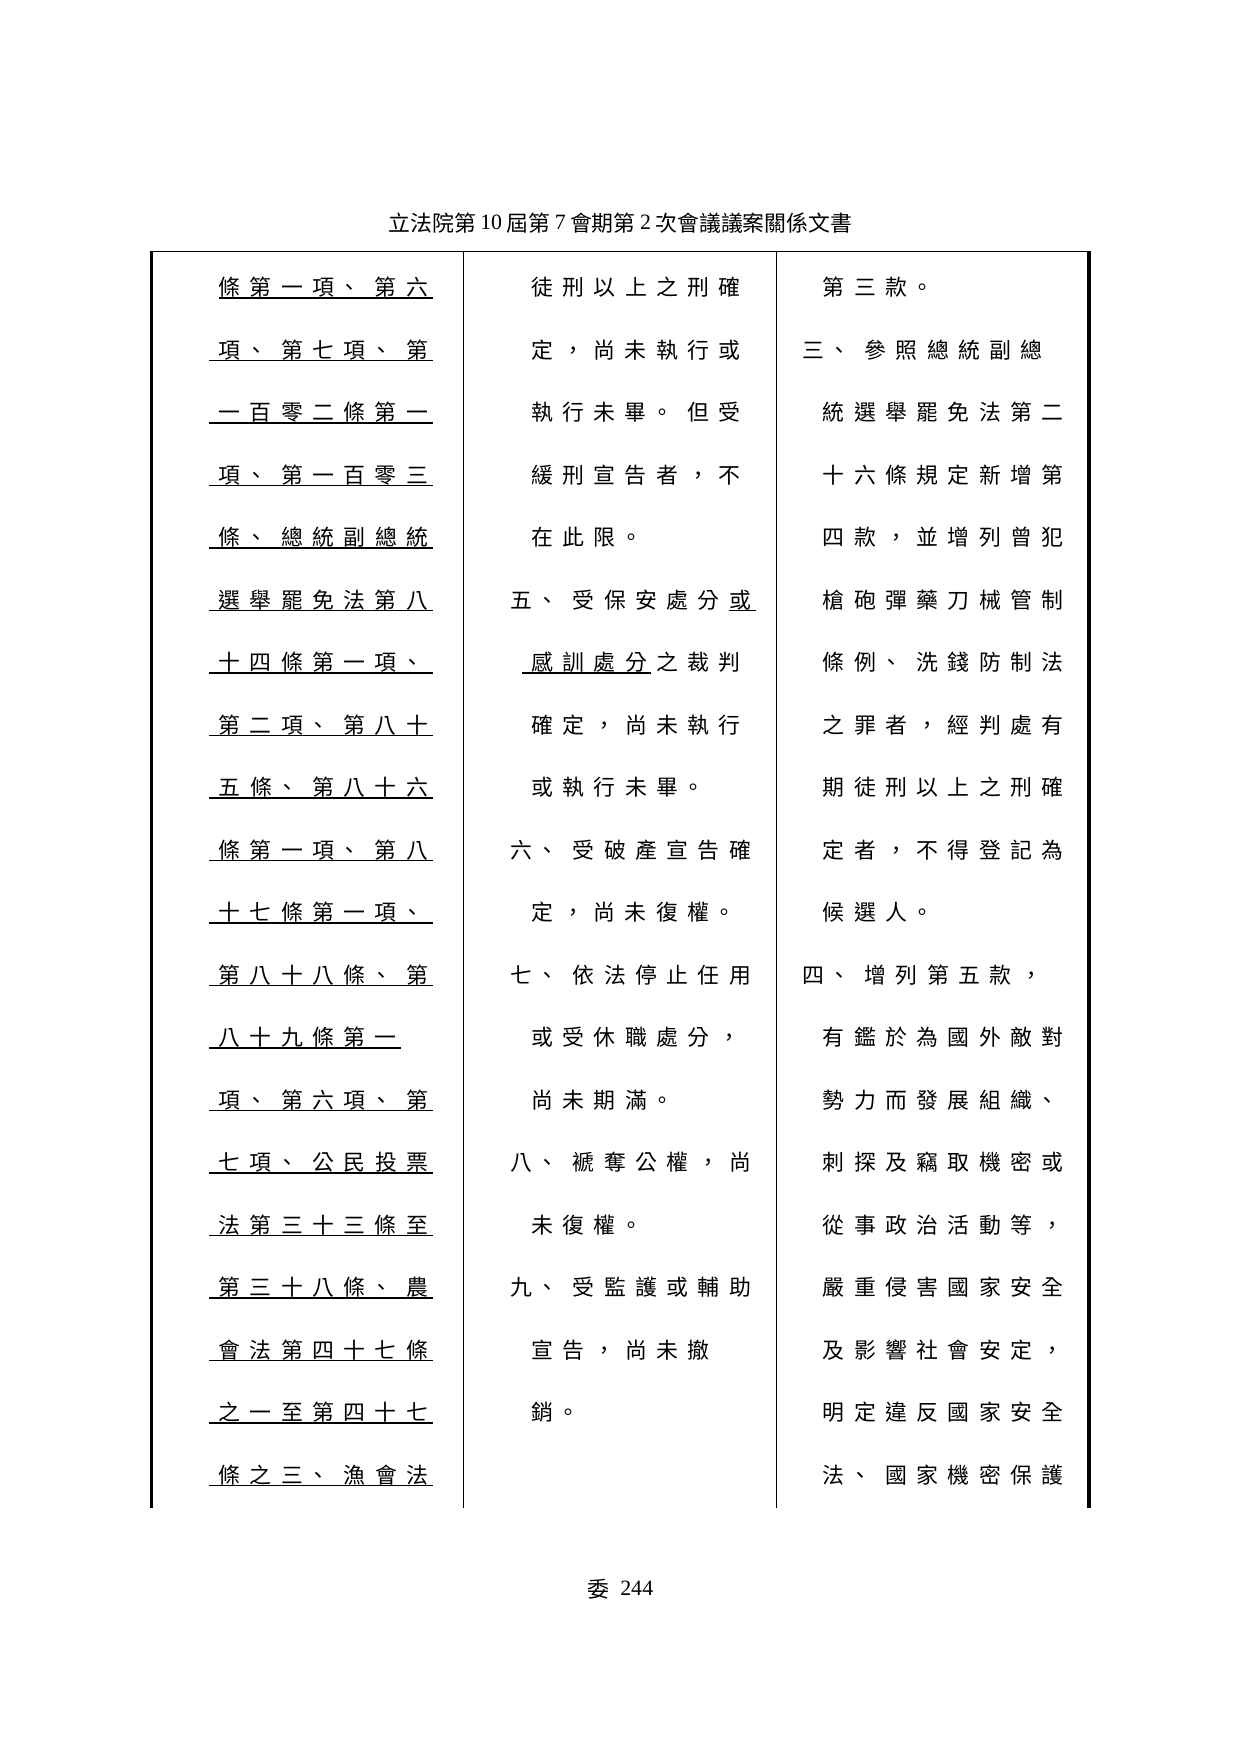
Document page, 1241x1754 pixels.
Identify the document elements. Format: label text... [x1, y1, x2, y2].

table_cell 條第一項、第六項、第七項、第一百零二條第一項、第一百零三條、總統副總統選舉罷免法第八十四條第一項、第二項、第八十五條、第八十六條第一項、第八十七條第一項、第八十八條、第八十九條第一項、第六項、第七項、公民投票法第三十三條至第三十八條、農會法第四十七條之一至第四十七條之三、漁會法 [153, 252, 463, 1508]
table_cell 第三款。 三、參照總統副總統選舉罷免法第二十六條規定新增第四款，並增列曾犯槍砲彈藥刀械管制條例、洗錢防制法之罪者，經判處有期徒刑以上之刑確定者，不得登記為候選人。 四、增列第五款，有鑑於為國外敵對勢力而發展組織、刺探及竊取機密或從事政治活動等，嚴重侵害國家安全及影響社會安定，明定違反國家安全法、國家機密保護 [777, 252, 1087, 1508]
table_cell 徒刑以上之刑確定，尚未執行或執行未畢。但受緩刑宣告者，不在此限。 五、受保安處分或感訓處分之裁判確定，尚未執行或執行未畢。 六、受破產宣告確定，尚未復權。 七、依法停止任用或受休職處分，尚未期滿。 八、褫奪公權，尚未復權。 九、受監護或輔助宣告，尚未撤銷。 [464, 252, 776, 1508]
